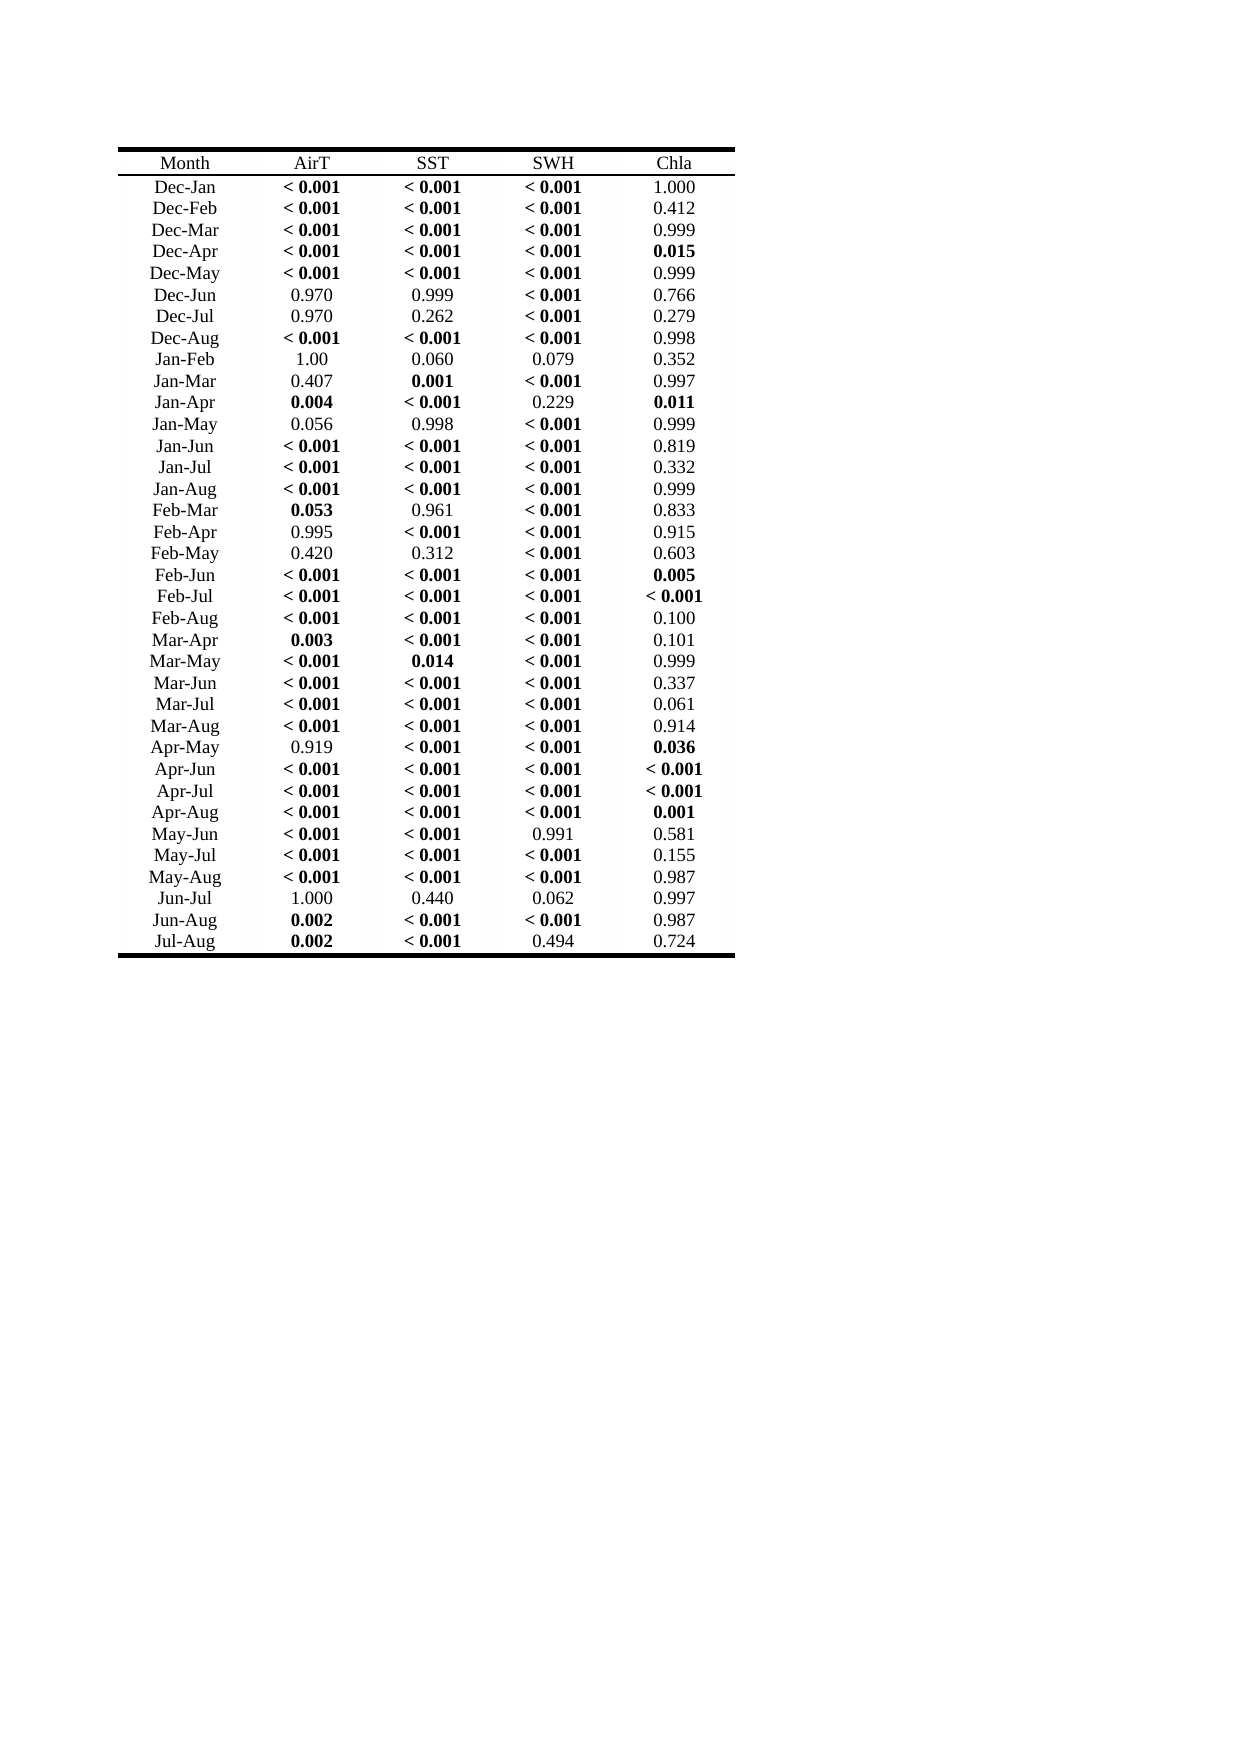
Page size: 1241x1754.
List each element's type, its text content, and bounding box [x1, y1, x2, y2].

table_cell May-Jun [118, 823, 129, 844]
table_cell 0.766 [723, 284, 734, 305]
table_cell Mar-May [118, 650, 129, 672]
table_cell Jun-Jul [240, 887, 251, 909]
table_cell 0.987 [614, 866, 625, 887]
table_cell Feb-Apr [118, 521, 129, 542]
table_cell 0.581 [723, 823, 734, 844]
table_cell Feb-May [240, 542, 251, 564]
table_cell < 0.001 [251, 240, 263, 262]
table_cell 0.970 [361, 305, 372, 327]
table_cell 0.998 [482, 413, 493, 434]
table_cell < 0.001 [361, 715, 372, 736]
table_cell 0.312 [372, 542, 383, 564]
table_cell < 0.001 [482, 693, 493, 715]
table_cell Feb-Aug [240, 607, 251, 628]
table_cell 0.919 [361, 736, 372, 758]
table_cell < 0.001 [361, 456, 372, 478]
table_cell 0.819 [723, 435, 734, 456]
table_cell < 0.001 [493, 758, 504, 779]
table_cell < 0.001 [602, 435, 613, 456]
table_cell Jan-Aug [240, 478, 251, 499]
table_cell 0.999 [614, 219, 625, 240]
table_cell < 0.001 [482, 866, 493, 887]
table_cell 1.000 [251, 887, 263, 909]
table_cell < 0.001 [602, 521, 613, 542]
table_cell < 0.001 [251, 715, 263, 736]
table_cell 0.279 [723, 305, 734, 327]
table_cell < 0.001 [372, 844, 383, 866]
table_cell < 0.001 [251, 844, 263, 866]
table_cell < 0.001 [372, 715, 383, 736]
table_cell < 0.001 [482, 823, 493, 844]
table_cell < 0.001 [602, 736, 613, 758]
table_cell 1.00 [361, 348, 372, 370]
table_cell < 0.001 [482, 521, 493, 542]
table_cell Feb-Mar [118, 499, 129, 521]
table_cell Mar-Jul [118, 693, 129, 715]
table_cell 0.062 [602, 887, 613, 909]
table_cell Dec-Jan [118, 176, 129, 197]
table_cell < 0.001 [493, 478, 504, 499]
table_cell 0.056 [251, 413, 263, 434]
table_cell < 0.001 [602, 866, 613, 887]
table_cell < 0.001 [251, 866, 263, 887]
table_cell < 0.001 [251, 650, 263, 672]
table_cell < 0.001 [482, 930, 493, 952]
table_cell < 0.001 [361, 219, 372, 240]
table_cell 0.060 [372, 348, 383, 370]
table_cell Mar-Jun [118, 672, 129, 693]
table_cell < 0.001 [482, 672, 493, 693]
table_cell 0.279 [614, 305, 625, 327]
table_cell < 0.001 [372, 219, 383, 240]
table_cell Apr-May [240, 736, 251, 758]
table_cell Dec-May [240, 262, 251, 283]
table_cell < 0.001 [251, 456, 263, 478]
table_cell < 0.001 [493, 736, 504, 758]
table_cell Jun-Jul [118, 887, 129, 909]
table_cell Jun-Aug [118, 909, 129, 930]
table_cell < 0.001 [372, 478, 383, 499]
table_cell < 0.001 [372, 607, 383, 628]
table_cell < 0.001 [361, 435, 372, 456]
table_cell 0.603 [614, 542, 625, 564]
table_cell < 0.001 [493, 413, 504, 434]
table_cell Dec-Mar [240, 219, 251, 240]
table_cell Dec-Jul [240, 305, 251, 327]
table_cell 0.015 [723, 240, 734, 262]
table_cell 0.919 [251, 736, 263, 758]
table_cell < 0.001 [602, 284, 613, 305]
table_cell 0.998 [614, 327, 625, 348]
table_cell < 0.001 [482, 780, 493, 801]
table_cell < 0.001 [251, 478, 263, 499]
table_cell < 0.001 [493, 370, 504, 391]
table_cell < 0.001 [493, 715, 504, 736]
table_cell < 0.001 [493, 629, 504, 650]
table_cell < 0.001 [602, 262, 613, 283]
table_cell 0.999 [614, 262, 625, 283]
table_cell 0.412 [723, 197, 734, 219]
table_cell < 0.001 [602, 327, 613, 348]
table_cell < 0.001 [372, 435, 383, 456]
table_cell 0.995 [251, 521, 263, 542]
table_cell < 0.001 [493, 650, 504, 672]
table_cell 0.724 [614, 930, 625, 952]
table_cell 0.914 [723, 715, 734, 736]
table_cell Apr-Jun [240, 758, 251, 779]
table_cell < 0.001 [482, 629, 493, 650]
table_cell < 0.001 [372, 391, 383, 413]
table_cell Apr-Jul [240, 780, 251, 801]
table_cell 0.101 [614, 629, 625, 650]
table_cell 0.002 [361, 909, 372, 930]
table_cell < 0.001 [723, 780, 734, 801]
table_cell < 0.001 [372, 240, 383, 262]
table_cell < 0.001 [361, 801, 372, 823]
table_cell 0.079 [493, 348, 504, 370]
table_cell Dec-Aug [240, 327, 251, 348]
table_cell 0.001 [723, 801, 734, 823]
table_cell < 0.001 [482, 736, 493, 758]
table_cell 0.999 [723, 413, 734, 434]
table_cell < 0.001 [602, 844, 613, 866]
table_cell < 0.001 [482, 844, 493, 866]
table_cell 0.053 [361, 499, 372, 521]
table_cell < 0.001 [372, 736, 383, 758]
table_cell < 0.001 [361, 823, 372, 844]
table_cell 0.061 [614, 693, 625, 715]
table_cell 0.001 [482, 370, 493, 391]
table_cell < 0.001 [602, 909, 613, 930]
table_cell < 0.001 [361, 564, 372, 585]
table_cell < 0.001 [723, 758, 734, 779]
table_cell Jul-Aug [118, 930, 129, 952]
table_cell < 0.001 [372, 693, 383, 715]
table_cell < 0.001 [602, 240, 613, 262]
table_cell 0.229 [602, 391, 613, 413]
table_cell 0.036 [723, 736, 734, 758]
table_cell < 0.001 [493, 456, 504, 478]
table_cell Dec-Feb [118, 197, 129, 219]
table_cell < 0.001 [493, 284, 504, 305]
table_cell 0.155 [614, 844, 625, 866]
table_cell 0.970 [361, 284, 372, 305]
table_cell < 0.001 [482, 197, 493, 219]
table_cell < 0.001 [361, 758, 372, 779]
table_cell < 0.001 [602, 370, 613, 391]
table_cell 0.987 [614, 909, 625, 930]
table_cell 0.999 [723, 650, 734, 672]
table_cell 0.060 [482, 348, 493, 370]
table_cell < 0.001 [361, 693, 372, 715]
table_cell 0.229 [493, 391, 504, 413]
table_cell < 0.001 [493, 542, 504, 564]
table_cell 0.056 [361, 413, 372, 434]
table_cell 0.062 [493, 887, 504, 909]
table_cell < 0.001 [614, 780, 625, 801]
table_cell Apr-Jun [118, 758, 129, 779]
table_cell 0.961 [482, 499, 493, 521]
table_cell 1.000 [361, 887, 372, 909]
table_cell Apr-Jul [118, 780, 129, 801]
table_cell Jun-Aug [240, 909, 251, 930]
table_cell Jan-Jun [118, 435, 129, 456]
table_cell Dec-Mar [118, 219, 129, 240]
table_cell < 0.001 [493, 305, 504, 327]
table_cell 0.915 [614, 521, 625, 542]
table_cell < 0.001 [482, 391, 493, 413]
table_cell < 0.001 [482, 801, 493, 823]
table_cell 0.003 [361, 629, 372, 650]
table_cell < 0.001 [614, 758, 625, 779]
table_cell 0.970 [251, 305, 263, 327]
table_cell 0.494 [493, 930, 504, 952]
table_cell 0.997 [614, 887, 625, 909]
table_cell 0.766 [614, 284, 625, 305]
table_header SWH [493, 152, 504, 174]
table_cell Feb-Apr [240, 521, 251, 542]
table_cell < 0.001 [602, 176, 613, 197]
table_cell < 0.001 [482, 909, 493, 930]
table_cell 0.999 [723, 262, 734, 283]
table_cell < 0.001 [361, 478, 372, 499]
table_cell < 0.001 [493, 844, 504, 866]
table_cell 0.352 [723, 348, 734, 370]
table_cell 0.337 [614, 672, 625, 693]
table_cell 0.997 [723, 887, 734, 909]
table_cell < 0.001 [372, 629, 383, 650]
table_cell 0.999 [723, 478, 734, 499]
table_cell < 0.001 [493, 499, 504, 521]
table_cell Apr-Aug [118, 801, 129, 823]
table_cell 0.079 [602, 348, 613, 370]
table_cell 0.100 [723, 607, 734, 628]
table_cell < 0.001 [482, 262, 493, 283]
table_cell 0.101 [723, 629, 734, 650]
table_cell < 0.001 [251, 327, 263, 348]
table_cell < 0.001 [372, 758, 383, 779]
table_cell 0.061 [723, 693, 734, 715]
table_cell 0.002 [251, 909, 263, 930]
table_cell 0.999 [372, 284, 383, 305]
table_cell 0.999 [614, 478, 625, 499]
table_cell < 0.001 [723, 585, 734, 607]
table_cell Feb-Jul [118, 585, 129, 607]
table_cell 0.100 [614, 607, 625, 628]
table_header AirT [361, 152, 372, 174]
table_cell < 0.001 [372, 823, 383, 844]
table_cell 0.155 [723, 844, 734, 866]
table_cell 0.407 [361, 370, 372, 391]
table_cell < 0.001 [361, 780, 372, 801]
table_cell 0.987 [723, 866, 734, 887]
table_cell < 0.001 [493, 866, 504, 887]
table_cell Mar-Aug [118, 715, 129, 736]
table_cell 0.011 [614, 391, 625, 413]
table_cell 0.332 [723, 456, 734, 478]
table_cell < 0.001 [372, 521, 383, 542]
table_cell < 0.001 [602, 672, 613, 693]
table_cell 0.440 [482, 887, 493, 909]
table_cell < 0.001 [251, 801, 263, 823]
table_cell Jan-Jul [118, 456, 129, 478]
table_cell May-Aug [240, 866, 251, 887]
table_cell < 0.001 [602, 715, 613, 736]
table_cell 0.332 [614, 456, 625, 478]
table_cell 0.352 [614, 348, 625, 370]
table_cell Dec-Jul [118, 305, 129, 327]
table_cell < 0.001 [251, 564, 263, 585]
table_cell < 0.001 [361, 607, 372, 628]
table_cell Mar-Apr [240, 629, 251, 650]
table_cell 0.961 [372, 499, 383, 521]
table_cell 0.997 [614, 370, 625, 391]
table_cell < 0.001 [493, 780, 504, 801]
table_cell < 0.001 [361, 672, 372, 693]
table_cell 0.002 [361, 930, 372, 952]
table_cell < 0.001 [482, 240, 493, 262]
table_cell Jan-Apr [240, 391, 251, 413]
table_cell < 0.001 [482, 456, 493, 478]
table_cell 0.004 [251, 391, 263, 413]
table_header SST [372, 152, 383, 174]
table_header AirT [251, 152, 263, 174]
table_cell Dec-Apr [240, 240, 251, 262]
table_cell < 0.001 [372, 801, 383, 823]
table_cell < 0.001 [602, 650, 613, 672]
table_cell < 0.001 [482, 715, 493, 736]
table_cell < 0.001 [493, 435, 504, 456]
table_cell Dec-Aug [118, 327, 129, 348]
table_cell 0.999 [614, 413, 625, 434]
table_cell 0.991 [602, 823, 613, 844]
table_cell Feb-May [118, 542, 129, 564]
table_cell < 0.001 [493, 240, 504, 262]
table_cell < 0.001 [251, 262, 263, 283]
table_cell < 0.001 [251, 780, 263, 801]
table_cell Jan-Feb [118, 348, 129, 370]
table_cell < 0.001 [372, 197, 383, 219]
table_cell Jan-May [118, 413, 129, 434]
table_cell Feb-Mar [240, 499, 251, 521]
table_cell 0.003 [251, 629, 263, 650]
table_cell < 0.001 [361, 585, 372, 607]
table_cell < 0.001 [372, 866, 383, 887]
table_cell 0.015 [614, 240, 625, 262]
table_cell < 0.001 [493, 262, 504, 283]
table_cell < 0.001 [493, 672, 504, 693]
table_cell Mar-Apr [118, 629, 129, 650]
table_cell 0.407 [251, 370, 263, 391]
table_cell Jan-Aug [118, 478, 129, 499]
table_cell 0.036 [614, 736, 625, 758]
table_cell 1.000 [723, 176, 734, 197]
table_cell 0.001 [614, 801, 625, 823]
table_cell Jan-Mar [118, 370, 129, 391]
table_cell Jan-Jun [240, 435, 251, 456]
table_cell < 0.001 [602, 542, 613, 564]
table_cell < 0.001 [372, 930, 383, 952]
table_cell < 0.001 [602, 801, 613, 823]
table_cell 0.011 [723, 391, 734, 413]
table_cell < 0.001 [482, 435, 493, 456]
table_cell 0.262 [482, 305, 493, 327]
table_cell < 0.001 [602, 219, 613, 240]
table_cell < 0.001 [602, 197, 613, 219]
table_header Month [240, 152, 251, 174]
table_cell 0.412 [614, 197, 625, 219]
table_cell Apr-May [118, 736, 129, 758]
table_cell 0.998 [723, 327, 734, 348]
table_cell 0.995 [361, 521, 372, 542]
table_cell 0.014 [482, 650, 493, 672]
table_cell 0.001 [372, 370, 383, 391]
table_cell 0.999 [723, 219, 734, 240]
table_cell Jan-Apr [118, 391, 129, 413]
table_cell < 0.001 [602, 413, 613, 434]
table_cell < 0.001 [361, 197, 372, 219]
table_cell < 0.001 [372, 672, 383, 693]
table_cell May-Jul [118, 844, 129, 866]
table_cell < 0.001 [251, 693, 263, 715]
table_cell Mar-May [240, 650, 251, 672]
table_cell < 0.001 [361, 240, 372, 262]
table_cell < 0.001 [602, 607, 613, 628]
table_cell < 0.001 [251, 435, 263, 456]
table_cell < 0.001 [602, 629, 613, 650]
table_cell < 0.001 [361, 650, 372, 672]
table_cell Feb-Jun [118, 564, 129, 585]
table_cell < 0.001 [361, 327, 372, 348]
table_cell < 0.001 [493, 801, 504, 823]
table_cell < 0.001 [602, 758, 613, 779]
table_cell Jul-Aug [240, 930, 251, 952]
table_cell May-Jul [240, 844, 251, 866]
table_cell Dec-Feb [240, 197, 251, 219]
table_cell < 0.001 [372, 262, 383, 283]
table_cell < 0.001 [251, 197, 263, 219]
table_cell < 0.001 [493, 607, 504, 628]
table_cell < 0.001 [251, 672, 263, 693]
table_cell < 0.001 [482, 564, 493, 585]
table_cell < 0.001 [361, 176, 372, 197]
table_cell Feb-Jun [240, 564, 251, 585]
table_header Chla [723, 152, 734, 174]
table_cell 0.053 [251, 499, 263, 521]
table_cell Feb-Jul [240, 585, 251, 607]
table_cell Dec-Jun [240, 284, 251, 305]
table_cell Dec-May [118, 262, 129, 283]
table_cell 0.420 [251, 542, 263, 564]
table_cell < 0.001 [602, 456, 613, 478]
table_cell < 0.001 [493, 219, 504, 240]
table_cell Jan-Feb [240, 348, 251, 370]
table_cell 0.997 [723, 370, 734, 391]
table_cell 0.014 [372, 650, 383, 672]
table_cell < 0.001 [614, 585, 625, 607]
table_cell < 0.001 [482, 758, 493, 779]
table_cell < 0.001 [482, 219, 493, 240]
table_cell 0.262 [372, 305, 383, 327]
table_cell < 0.001 [493, 564, 504, 585]
table_cell < 0.001 [372, 564, 383, 585]
table_cell 0.833 [614, 499, 625, 521]
table_cell < 0.001 [372, 456, 383, 478]
table_header Month [118, 152, 129, 174]
table_header SST [482, 152, 493, 174]
table_cell 0.312 [482, 542, 493, 564]
table_cell < 0.001 [251, 823, 263, 844]
table_cell 0.970 [251, 284, 263, 305]
table_cell Dec-Apr [118, 240, 129, 262]
table_cell 0.991 [493, 823, 504, 844]
table_cell < 0.001 [482, 585, 493, 607]
table_cell < 0.001 [372, 909, 383, 930]
table_cell < 0.001 [602, 564, 613, 585]
table_cell < 0.001 [493, 327, 504, 348]
table_cell < 0.001 [602, 499, 613, 521]
table_cell < 0.001 [482, 478, 493, 499]
table_cell < 0.001 [602, 585, 613, 607]
table_cell < 0.001 [482, 327, 493, 348]
table_cell 0.420 [361, 542, 372, 564]
table_cell 0.999 [614, 650, 625, 672]
table_cell May-Aug [118, 866, 129, 887]
table_cell Mar-Aug [240, 715, 251, 736]
table_cell < 0.001 [493, 909, 504, 930]
table_cell < 0.001 [372, 585, 383, 607]
table_cell < 0.001 [493, 521, 504, 542]
table_cell < 0.001 [482, 607, 493, 628]
table_cell Dec-Jan [240, 176, 251, 197]
table_cell < 0.001 [493, 197, 504, 219]
table_cell 0.999 [482, 284, 493, 305]
table_cell < 0.001 [602, 693, 613, 715]
table_cell May-Jun [240, 823, 251, 844]
table_cell Mar-Jul [240, 693, 251, 715]
table_cell < 0.001 [251, 758, 263, 779]
table_cell Feb-Aug [118, 607, 129, 628]
table_cell < 0.001 [251, 176, 263, 197]
table_cell Dec-Jun [118, 284, 129, 305]
table_cell < 0.001 [372, 176, 383, 197]
table_cell 0.833 [723, 499, 734, 521]
table_cell Jan-Mar [240, 370, 251, 391]
table_cell < 0.001 [361, 844, 372, 866]
table_cell Apr-Aug [240, 801, 251, 823]
table_cell < 0.001 [602, 305, 613, 327]
table_cell 0.915 [723, 521, 734, 542]
table_cell 0.581 [614, 823, 625, 844]
table_cell < 0.001 [493, 693, 504, 715]
table_cell < 0.001 [602, 780, 613, 801]
table_cell 0.002 [251, 930, 263, 952]
table_cell < 0.001 [482, 176, 493, 197]
table_cell 1.00 [251, 348, 263, 370]
table_cell 1.000 [614, 176, 625, 197]
table_cell 0.914 [614, 715, 625, 736]
table_cell 0.819 [614, 435, 625, 456]
table_cell Jan-May [240, 413, 251, 434]
table_cell 0.004 [361, 391, 372, 413]
table_cell 0.440 [372, 887, 383, 909]
table_cell < 0.001 [251, 219, 263, 240]
table_cell 0.603 [723, 542, 734, 564]
table_cell < 0.001 [251, 585, 263, 607]
table_cell < 0.001 [602, 478, 613, 499]
table_cell 0.005 [723, 564, 734, 585]
table_cell < 0.001 [361, 262, 372, 283]
table_cell 0.987 [723, 909, 734, 930]
table_header Chla [614, 152, 625, 174]
table_cell 0.998 [372, 413, 383, 434]
table_cell Jan-Jul [240, 456, 251, 478]
table_cell 0.337 [723, 672, 734, 693]
table_cell < 0.001 [372, 327, 383, 348]
table_header SWH [602, 152, 613, 174]
table_cell < 0.001 [251, 607, 263, 628]
table_cell < 0.001 [361, 866, 372, 887]
table_cell < 0.001 [372, 780, 383, 801]
table_cell < 0.001 [493, 585, 504, 607]
table_cell < 0.001 [493, 176, 504, 197]
table_cell 0.494 [602, 930, 613, 952]
table_cell 0.724 [723, 930, 734, 952]
table_cell 0.005 [614, 564, 625, 585]
table_cell Mar-Jun [240, 672, 251, 693]
